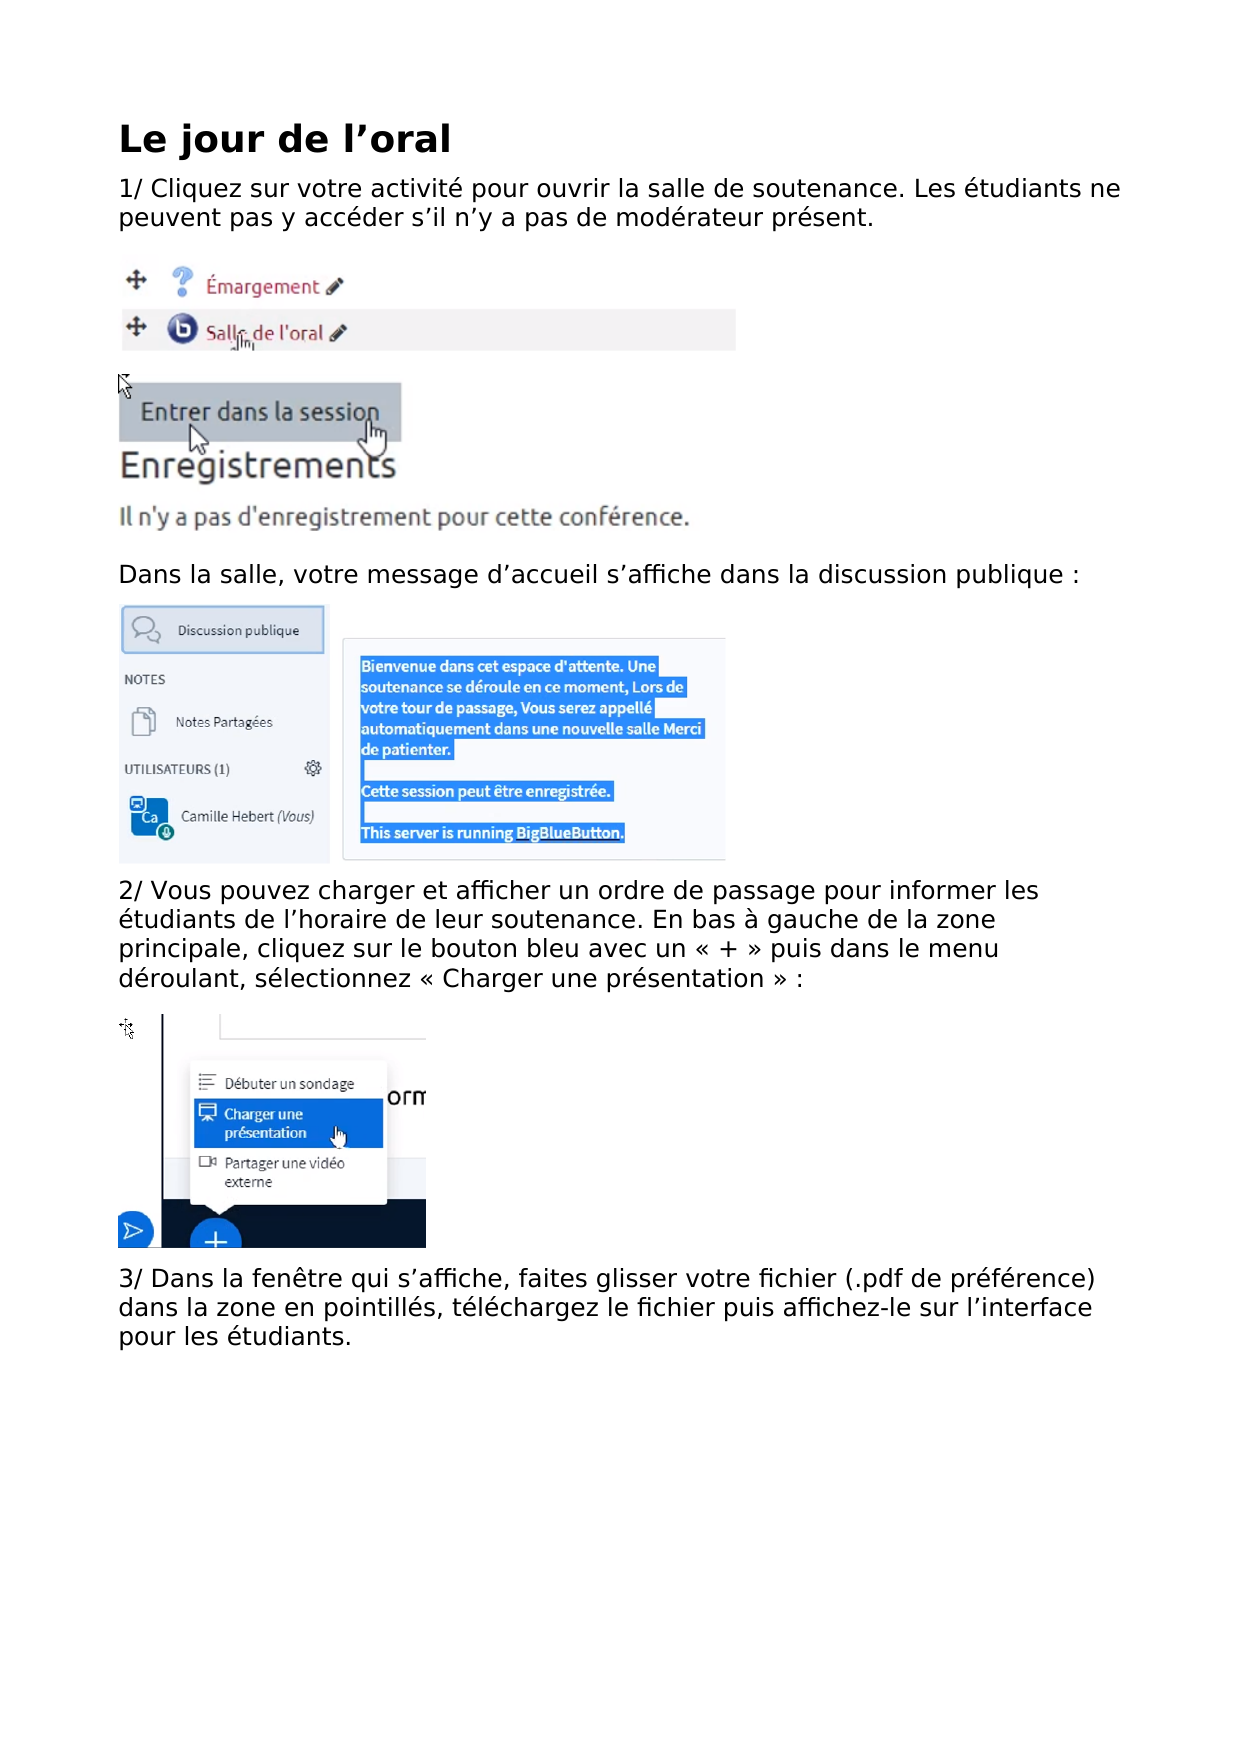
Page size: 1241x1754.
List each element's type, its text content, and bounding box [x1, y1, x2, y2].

text 2/ Vous pouvez charger et afficher un ordre de passage pour informer les étudiants de l’horaire de leur soutenance. En bas à gauche de la zone principale, cliquez sur le bouton bleu avec un « + » puis dans le menu déroulant, sélectionnez « Charger une présentation » : [118, 876, 1122, 993]
picture [118, 1005, 431, 1252]
text 1/ Cliquez sur votre activité pour ouvrir la salle de soutenance. Les étudiants ne peuvent pas y accéder s’il n’y a pas de modérateur présent. [118, 174, 1122, 233]
text 3/ Dans la fenêtre qui s’affiche, faites glisser votre fichier (.pdf de préférence) dans la zone en pointillés, téléchargez le fichier puis affichez-le sur l’interface pour les étudiants. [118, 1264, 1122, 1351]
picture [118, 374, 744, 548]
picture [118, 245, 744, 362]
subtitle Le jour de l’oral [118, 118, 1122, 162]
picture [118, 601, 744, 864]
text Dans la salle, votre message d’accueil s’affiche dans la discussion publique : [118, 560, 1122, 589]
